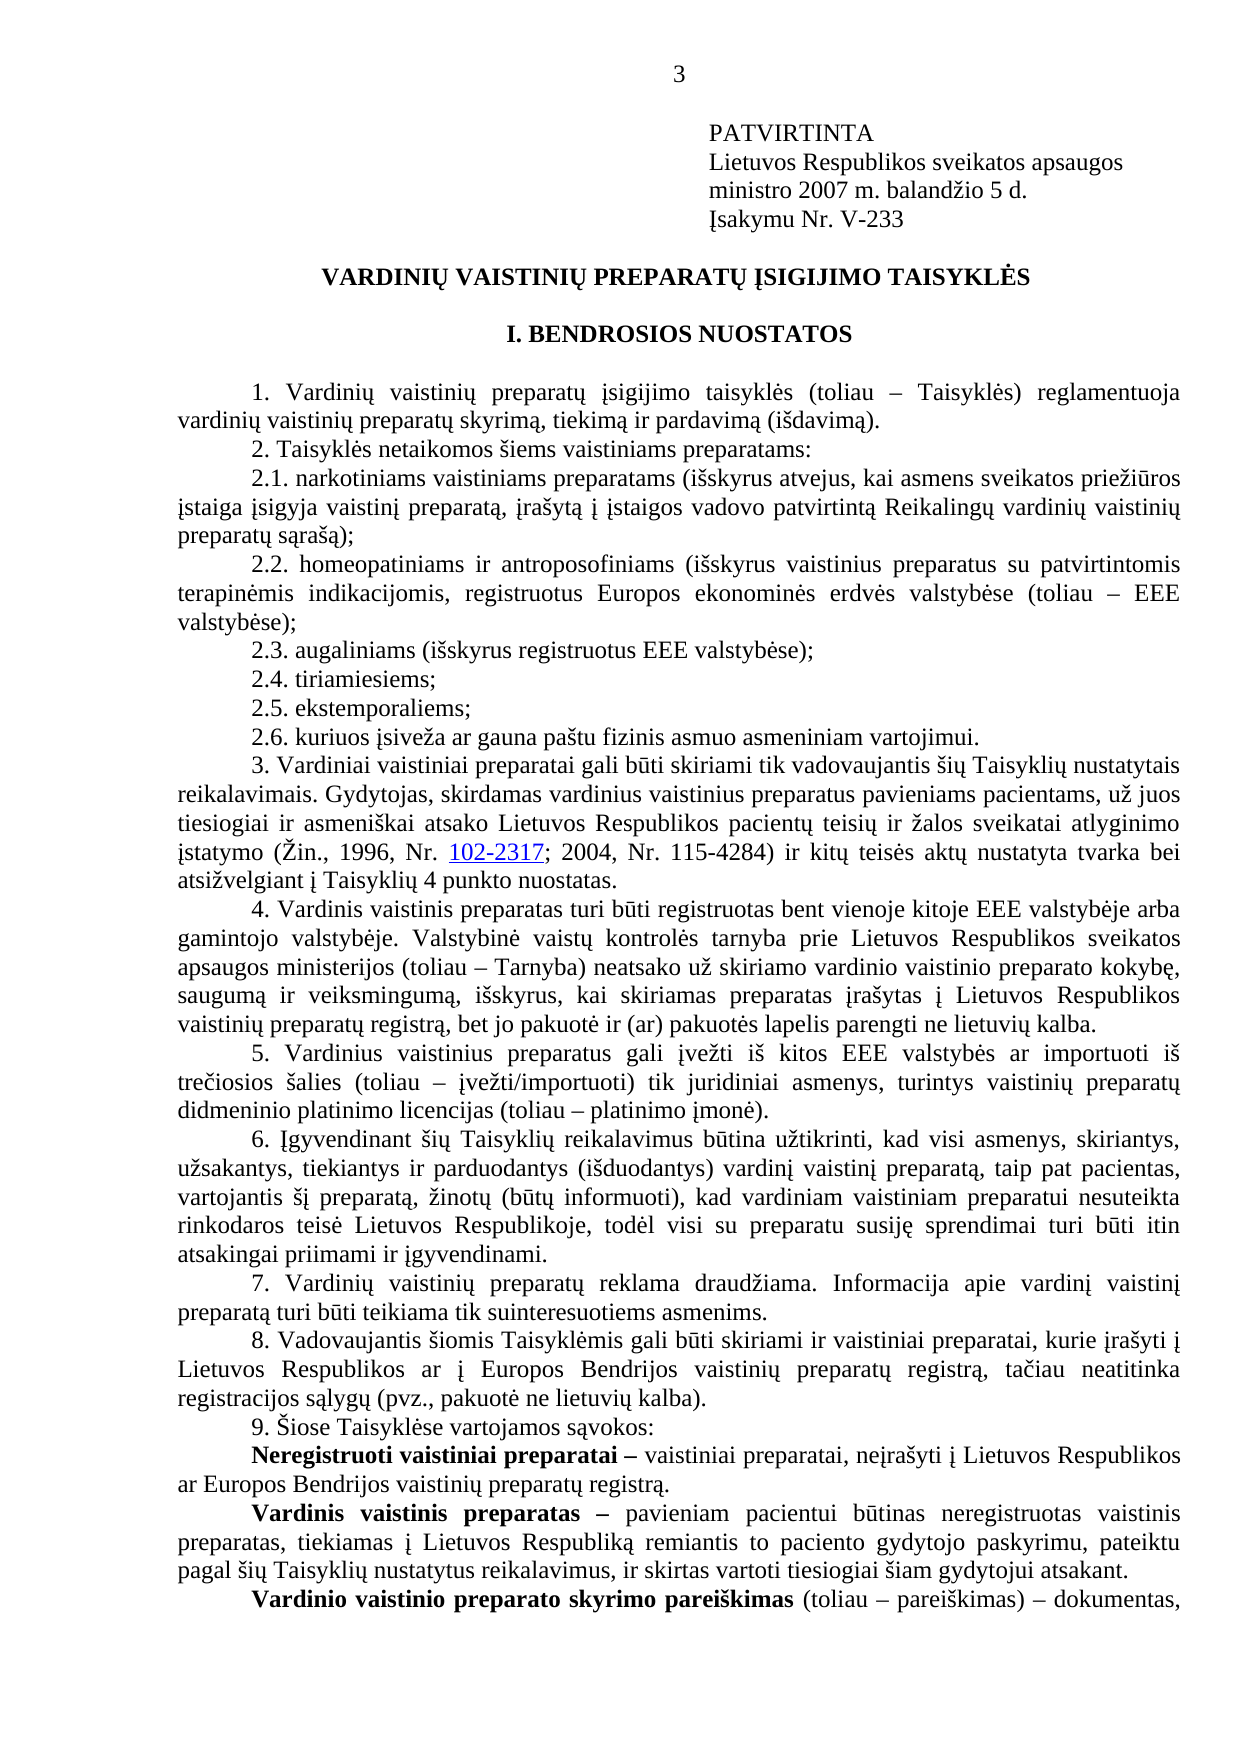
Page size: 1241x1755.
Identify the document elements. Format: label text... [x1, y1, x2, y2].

text 2.5. ekstemporaliems; [177, 693, 1181, 722]
text PATVIRTINTA [709, 118, 1181, 147]
text 2.4. tiriamiesiems; [177, 664, 1181, 693]
text Vardinis vaistinis preparatas – pavieniam pacientui būtinas neregistruotas vaistinis preparatas, tiekiamas į Lietuvos Respubliką remiantis to paciento gydytojo paskyrimu, pateiktu pagal šių Taisyklių nustatytus reikalavimus, ir skirtas vartoti tiesiogiai šiam gydytojui atsakant. [177, 1498, 1181, 1584]
text 8. Vadovaujantis šiomis Taisyklėmis gali būti skiriami ir vaistiniai preparatai, kurie įrašyti į Lietuvos Respublikos ar į Europos Bendrijos vaistinių preparatų registrą, tačiau neatitinka registracijos sąlygų (pvz., pakuotė ne lietuvių kalba). [177, 1326, 1181, 1412]
text 2.1. narkotiniams vaistiniams preparatams (išskyrus atvejus, kai asmens sveikatos priežiūros įstaiga įsigyja vaistinį preparatą, įrašytą į įstaigos vadovo patvirtintą Reikalingų vardinių vaistinių preparatų sąrašą); [177, 463, 1181, 549]
text 2. Taisyklės netaikomos šiems vaistiniams preparatams: [177, 434, 1181, 463]
text ministro 2007 m. balandžio 5 d. [177, 176, 1181, 204]
text Įsakymu Nr. V-233 [177, 204, 1181, 233]
text 2.2. homeopatiniams ir antroposofiniams (išskyrus vaistinius preparatus su patvirtintomis terapinėmis indikacijomis, registruotus Europos ekonominės erdvės valstybėse (toliau – EEE valstybėse); [177, 549, 1181, 636]
text 3. Vardiniai vaistiniai preparatai gali būti skiriami tik vadovaujantis šių Taisyklių nustatytais reikalavimais. Gydytojas, skirdamas vardinius vaistinius preparatus pavieniams pacientams, už juos tiesiogiai ir asmeniškai atsako Lietuvos Respublikos pacientų teisių ir žalos sveikatai atlyginimo įstatymo (Žin., 1996, Nr. 102-2317; 2004, Nr. 115-4284) ir kitų teisės aktų nustatyta tvarka bei atsižvelgiant į Taisyklių 4 punkto nuostatas. [177, 751, 1181, 894]
text 7. Vardinių vaistinių preparatų reklama draudžiama. Informacija apie vardinį vaistinį preparatą turi būti teikiama tik suinteresuotiems asmenims. [177, 1268, 1181, 1326]
text VARDINIŲ VAISTINIŲ PREPARATŲ ĮSIGIJIMO TAISYKLĖS [177, 262, 1181, 291]
text 4. Vardinis vaistinis preparatas turi būti registruotas bent vienoje kitoje EEE valstybėje arba gamintojo valstybėje. Valstybinė vaistų kontrolės tarnyba prie Lietuvos Respublikos sveikatos apsaugos ministerijos (toliau – Tarnyba) neatsako už skiriamo vardinio vaistinio preparato kokybę, saugumą ir veiksmingumą, išskyrus, kai skiriamas preparatas įrašytas į Lietuvos Respublikos vaistinių preparatų registrą, bet jo pakuotė ir (ar) pakuotės lapelis parengti ne lietuvių kalba. [177, 894, 1181, 1038]
text 2.6. kuriuos įsiveža ar gauna paštu fizinis asmuo asmeniniam vartojimui. [177, 722, 1181, 751]
text Neregistruoti vaistiniai preparatai – vaistiniai preparatai, neįrašyti į Lietuvos Respublikos ar Europos Bendrijos vaistinių preparatų registrą. [177, 1441, 1181, 1498]
text Vardinio vaistinio preparato skyrimo pareiškimas (toliau – pareiškimas) – dokumentas, [177, 1584, 1181, 1613]
text 6. Įgyvendinant šių Taisyklių reikalavimus būtina užtikrinti, kad visi asmenys, skiriantys, užsakantys, tiekiantys ir parduodantys (išduodantys) vardinį vaistinį preparatą, taip pat pacientas, vartojantis šį preparatą, žinotų (būtų informuoti), kad vardiniam vaistiniam preparatui nesuteikta rinkodaros teisė Lietuvos Respublikoje, todėl visi su preparatu susiję sprendimai turi būti itin atsakingai priimami ir įgyvendinami. [177, 1124, 1181, 1268]
text I. BENDROSIOS NUOSTATOS [177, 319, 1181, 348]
text 2.3. augaliniams (išskyrus registruotus EEE valstybėse); [177, 636, 1181, 664]
text Lietuvos Respublikos sveikatos apsaugos [177, 147, 1181, 176]
text 5. Vardinius vaistinius preparatus gali įvežti iš kitos EEE valstybės ar importuoti iš trečiosios šalies (toliau – įvežti/importuoti) tik juridiniai asmenys, turintys vaistinių preparatų didmeninio platinimo licencijas (toliau – platinimo įmonė). [177, 1038, 1181, 1124]
text 9. Šiose Taisyklėse vartojamos sąvokos: [177, 1412, 1181, 1441]
text 1. Vardinių vaistinių preparatų įsigijimo taisyklės (toliau – Taisyklės) reglamentuoja vardinių vaistinių preparatų skyrimą, tiekimą ir pardavimą (išdavimą). [177, 377, 1181, 434]
